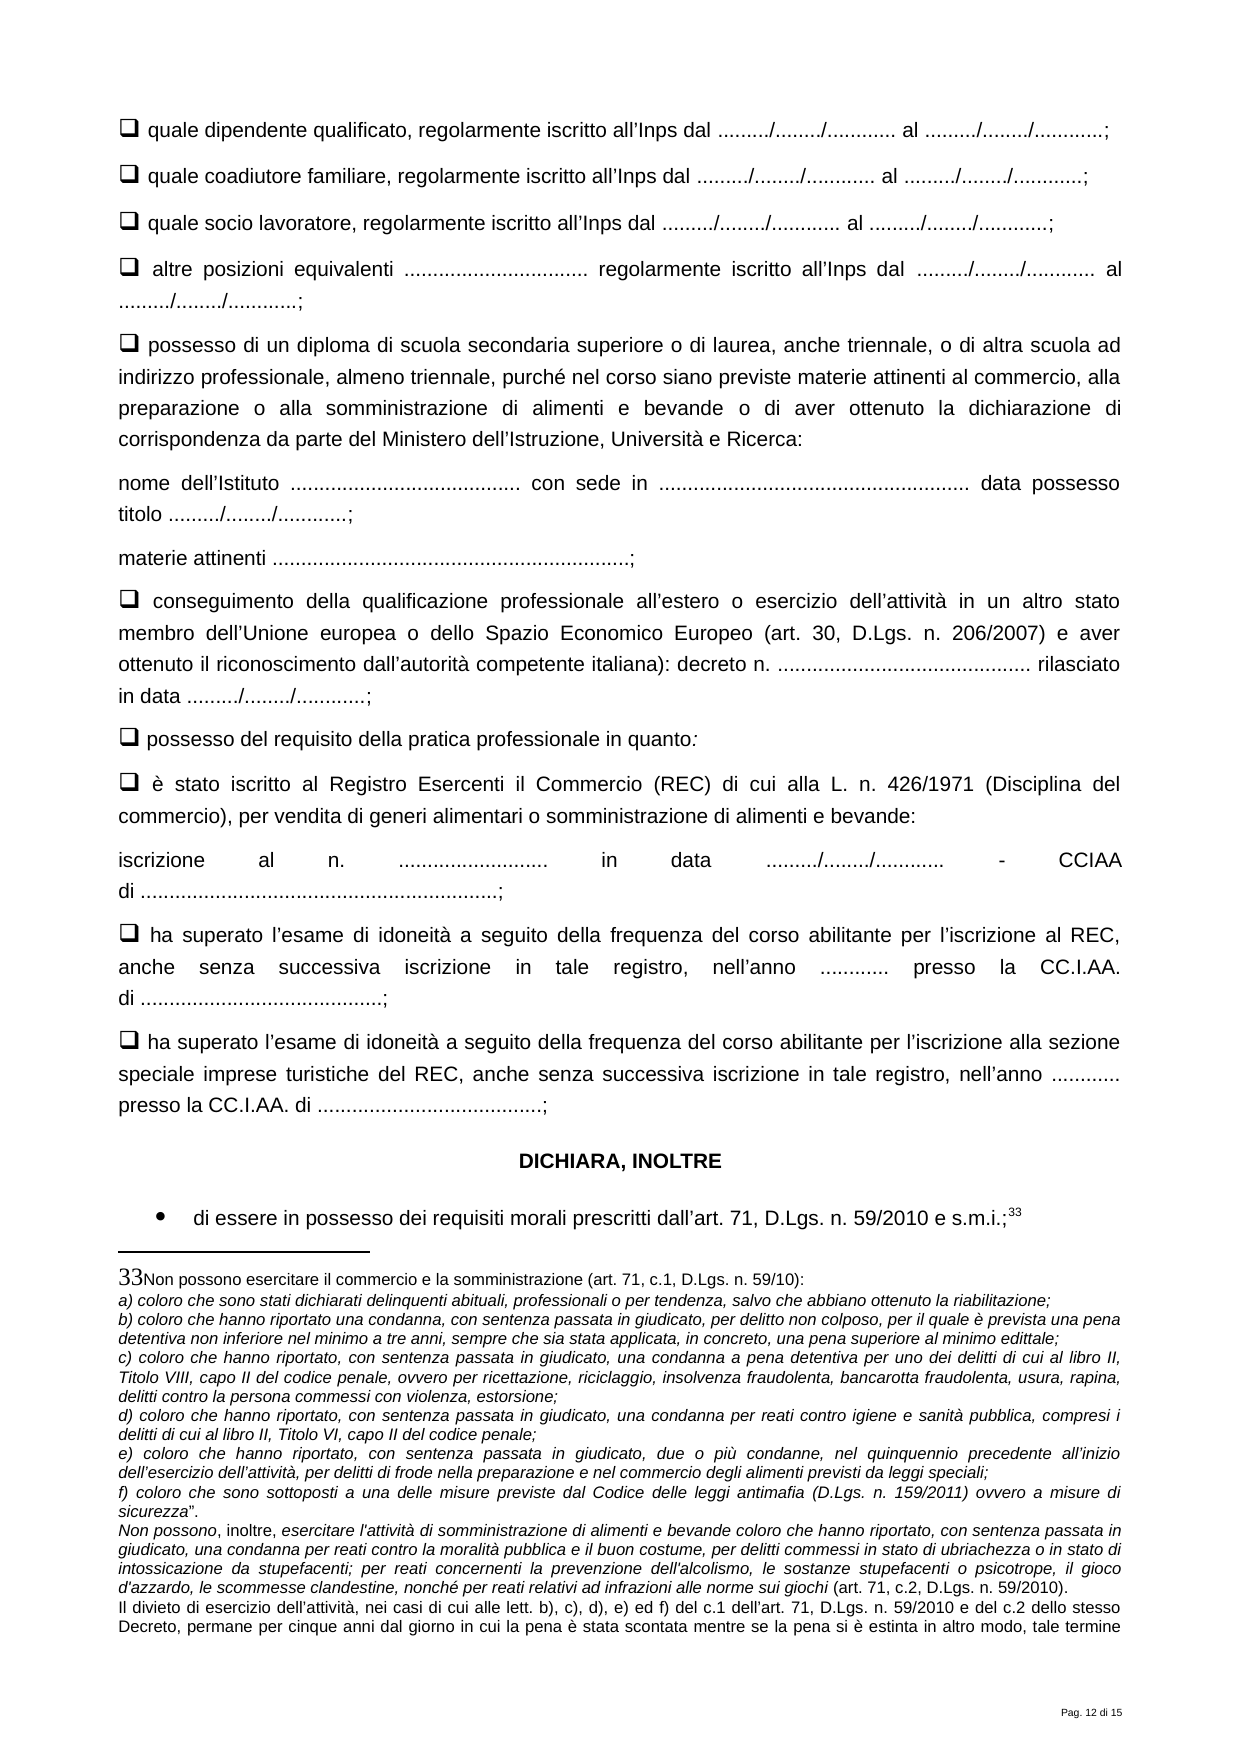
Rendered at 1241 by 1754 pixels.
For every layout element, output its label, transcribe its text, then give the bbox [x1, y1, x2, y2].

text  è stato iscritto al Registro Esercenti il Commercio (REC) di cui alla L. n. 426/1971 (Disciplina del commercio), per vendita di generi alimentari o somministrazione di alimenti e bevande: [118, 772, 1122, 828]
list di essere in possesso dei requisiti morali prescritti dall’art. 71, D.Lgs. n. 59/2010 e s.m.i.; [156, 1205, 1122, 1230]
list Non possono esercitare il commercio e la somministrazione (art. 71, c.1, D.Lgs. n. 59/10): [118, 1262, 1075, 1291]
text iscrizione al n. .......................... in data ........./......../............ - CCIAA di ..............................................................; [118, 848, 1122, 903]
text DICHIARA, INOLTRE [118, 1149, 1122, 1173]
list Non possono, inoltre, esercitare l'attività di somministrazione di alimenti e bevande coloro che hanno riportato, con sentenza passata in giudicato, una condanna per reati contro la moralità pubblica e il buon costume, per delitti commessi in stato di ubriachezza o in stato di intossicazione da stupefacenti; per reati concernenti la prevenzione dell'alcolismo, le sostanze stupefacenti o psicotrope, il gioco d'azzardo, le scommesse clandestine, nonché per reati relativi ad infrazioni alle norme sui giochi (art. 71, c.2, D.Lgs. n. 59/2010). [118, 1521, 1122, 1597]
list e) coloro che hanno riportato, con sentenza passata in giudicato, due o più condanne, nel quinquennio precedente all’inizio dell’esercizio dell’attività, per delitti di frode nella preparazione e nel commercio degli alimenti previsti da leggi speciali; [118, 1444, 1122, 1482]
list Il divieto di esercizio dell’attività, nei casi di cui alle lett. b), c), d), e) ed f) del c.1 dell’art. 71, D.Lgs. n. 59/2010 e del c.2 dello stesso Decreto, permane per cinque anni dal giorno in cui la pena è stata scontata mentre se la pena si è estinta in altro modo, tale termine [118, 1597, 1122, 1636]
text  conseguimento della qualificazione professionale all’estero o esercizio dell’attività in un altro stato membro dell’Unione europea o dello Spazio Economico Europeo (art. 30, D.Lgs. n. 206/2007) e aver ottenuto il riconoscimento dall’autorità competente italiana): decreto n. ............................................ rilasciato in data ........./......../............; [118, 589, 1122, 707]
list c) coloro che hanno riportato, con sentenza passata in giudicato, una condanna a pena detentiva per uno dei delitti di cui al libro II, Titolo VIII, capo II del codice penale, ovvero per ricettazione, riciclaggio, insolvenza fraudolenta, bancarotta fraudolenta, usura, rapina, delitti contro la persona commessi con violenza, estorsione; [118, 1348, 1122, 1406]
text materie attinenti ..............................................................; [118, 545, 1122, 569]
text  quale dipendente qualificato, regolarmente iscritto all’Inps dal ........./......../............ al ........./......../............; [118, 118, 1122, 143]
list f) coloro che sono sottoposti a una delle misure previste dal Codice delle leggi antimafia (D.Lgs. n. 159/2011) ovvero a misure di sicurezza”. [118, 1482, 1122, 1521]
text  quale coadiutore familiare, regolarmente iscritto all’Inps dal ........./......../............ al ........./......../............; [118, 164, 1122, 189]
list b) coloro che hanno riportato una condanna, con sentenza passata in giudicato, per delitto non colposo, per il quale è prevista una pena detentiva non inferiore nel minimo a tre anni, sempre che sia stata applicata, in concreto, una pena superiore al minimo edittale; [118, 1310, 1122, 1348]
list d) coloro che hanno riportato, con sentenza passata in giudicato, una condanna per reati contro igiene e sanità pubblica, compresi i delitti di cui al libro II, Titolo VI, capo II del codice penale; [118, 1406, 1122, 1444]
text  possesso di un diploma di scuola secondaria superiore o di laurea, anche triennale, o di altra scuola ad indirizzo professionale, almeno triennale, purché nel corso siano previste materie attinenti al commercio, alla preparazione o alla somministrazione di alimenti e bevande o di aver ottenuto la dichiarazione di corrispondenza da parte del Ministero dell’Istruzione, Università e Ricerca: [118, 332, 1122, 451]
text  possesso del requisito della pratica professionale in quanto: [118, 727, 1122, 752]
text  altre posizioni equivalenti ................................ regolarmente iscritto all’Inps dal ........./......../............ al ........./......../............; [118, 257, 1122, 313]
text nome dell’Istituto ........................................ con sede in ...................................................... data possesso titolo ........./......../............; [118, 471, 1122, 526]
text  ha superato l’esame di idoneità a seguito della frequenza del corso abilitante per l’iscrizione al REC, anche senza successiva iscrizione in tale registro, nell’anno ............ presso la CC.I.AA. di ..........................................; [118, 923, 1122, 1010]
list a) coloro che sono stati dichiarati delinquenti abituali, professionali o per tendenza, salvo che abbiano ottenuto la riabilitazione; [118, 1291, 1122, 1310]
text  ha superato l’esame di idoneità a seguito della frequenza del corso abilitante per l’iscrizione alla sezione speciale imprese turistiche del REC, anche senza successiva iscrizione in tale registro, nell’anno ............ presso la CC.I.AA. di .......................................; [118, 1030, 1122, 1117]
text  quale socio lavoratore, regolarmente iscritto all’Inps dal ........./......../............ al ........./......../............; [118, 210, 1122, 235]
